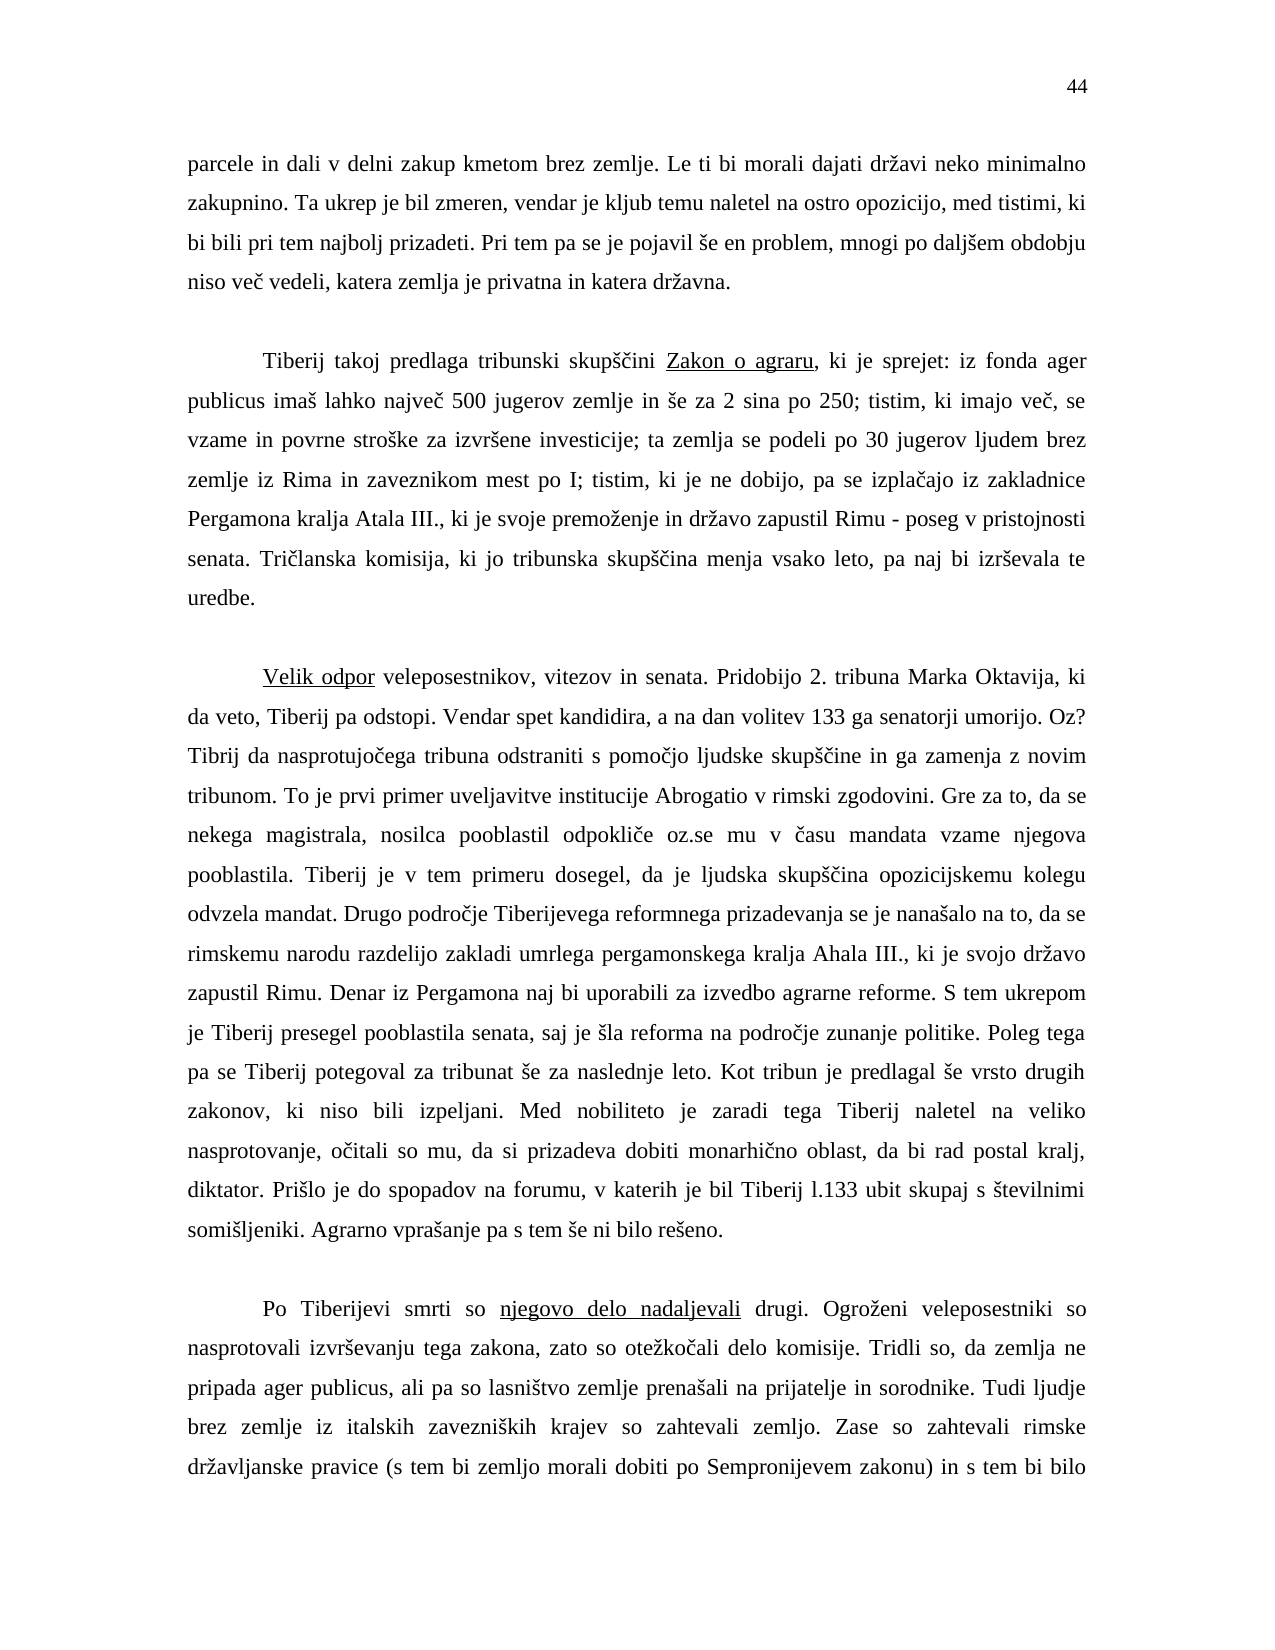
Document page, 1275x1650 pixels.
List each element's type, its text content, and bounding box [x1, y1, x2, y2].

text parcele in dali v delni zakup kmetom brez zemlje. Le ti bi morali dajati državi neko minimalno zakupnino. Ta ukrep je bil zmeren, vendar je kljub temu naletel na ostro opozicijo, med tistimi, ki bi bili pri tem najbolj prizadeti. Pri tem pa se je pojavil še en problem, mnogi po daljšem obdobju niso več vedeli, katera zemlja je privatna in katera državna. [187, 150, 1087, 295]
text Po Tiberijevi smrti so njegovo delo nadaljevali drugi. Ogroženi veleposestniki so nasprotovali izvrševanju tega zakona, zato so otežkočali delo komisije. Tridli so, da zemlja ne pripada ager publicus, ali pa so lasništvo zemlje prenašali na prijatelje in sorodnike. Tudi ljudje brez zemlje iz italskih zavezniških krajev so zahtevali zemljo. Zase so zahtevali rimske državljanske pravice (s tem bi zemljo morali dobiti po Sempronijevem zakonu) in s tem bi bilo [187, 1295, 1087, 1479]
text Tiberij takoj predlaga tribunski skupščini Zakon o agraru, ki je sprejet: iz fonda ager publicus imaš lahko največ 500 jugerov zemlje in še za 2 sina po 250; tistim, ki imajo več, se vzame in povrne stroške za izvršene investicije; ta zemlja se podeli po 30 jugerov ljudem brez zemlje iz Rima in zaveznikom mest po I; tistim, ki je ne dobijo, pa se izplačajo iz zakladnice Pergamona kralja Atala III., ki je svoje premoženje in državo zapustil Rimu - poseg v pristojnosti senata. Tričlanska komisija, ki jo tribunska skupščina menja vsako leto, pa naj bi izrševala te uredbe. [187, 347, 1087, 611]
text Velik odpor veleposestnikov, vitezov in senata. Pridobijo 2. tribuna Marka Oktavija, ki da veto, Tiberij pa odstopi. Vendar spet kandidira, a na dan volitev 133 ga senatorji umorijo. Oz? Tibrij da nasprotujočega tribuna odstraniti s pomočjo ljudske skupščine in ga zamenja z novim tribunom. To je prvi primer uveljavitve institucije Abrogatio v rimski zgodovini. Gre za to, da se nekega magistrala, nosilca pooblastil odpokliče oz.se mu v času mandata vzame njegova pooblastila. Tiberij je v tem primeru dosegel, da je ljudska skupščina opozicijskemu kolegu odvzela mandat. Drugo področje Tiberijevega reformnega prizadevanja se je nanašalo na to, da se rimskemu narodu razdelijo zakladi umrlega pergamonskega kralja Ahala III., ki je svojo državo zapustil Rimu. Denar iz Pergamona naj bi uporabili za izvedbo agrarne reforme. S tem ukrepom je Tiberij presegel pooblastila senata, saj je šla reforma na področje zunanje politike. Poleg tega pa se Tiberij potegoval za tribunat še za naslednje leto. Kot tribun je predlagal še vrsto drugih zakonov, ki niso bili izpeljani. Med nobiliteto je zaradi tega Tiberij naletel na veliko nasprotovanje, očitali so mu, da si prizadeva dobiti monarhično oblast, da bi rad postal kralj, diktator. Prišlo je do spopadov na forumu, v katerih je bil Tiberij l.133 ubit skupaj s številnimi somišljeniki. Agrarno vprašanje pa s tem še ni bilo rešeno. [187, 663, 1087, 1242]
